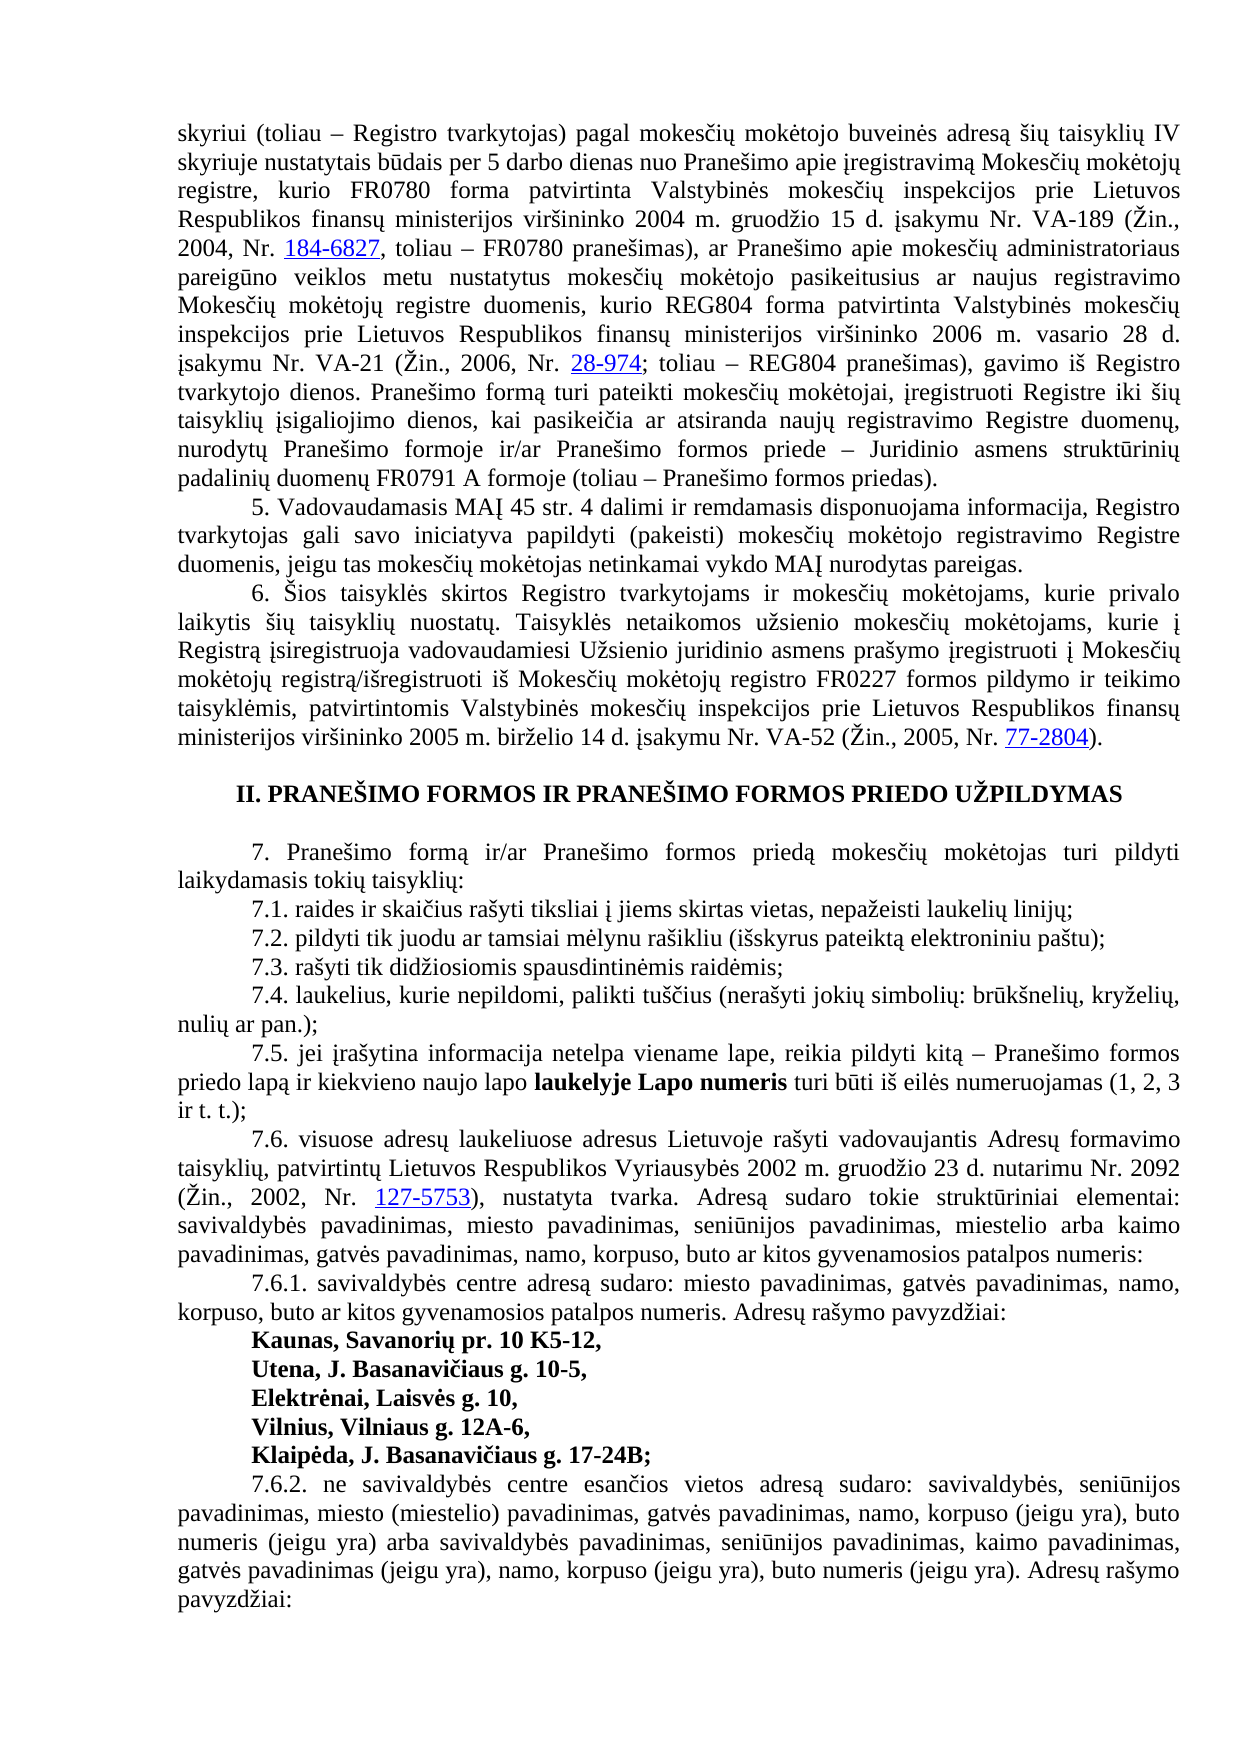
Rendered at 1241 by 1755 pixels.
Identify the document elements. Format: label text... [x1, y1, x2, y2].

text Utena, J. Basanavičiaus g. 10-5, [177, 1354, 1181, 1383]
text Kaunas, Savanorių pr. 10 K5-12, [177, 1326, 1181, 1354]
text 7. Pranešimo formą ir/ar Pranešimo formos priedą mokesčių mokėtojas turi pildyti laikydamasis tokių taisyklių: [177, 837, 1181, 894]
text II. PRANEŠIMO FORMOS IR PRANEŠIMO FORMOS PRIEDO UŽPILDYMAS [177, 779, 1181, 808]
text 7.2. pildyti tik juodu ar tamsiai mėlynu rašikliu (išskyrus pateiktą elektroniniu paštu); [177, 923, 1181, 952]
text 7.5. jei įrašytina informacija netelpa viename lape, reikia pildyti kitą – Pranešimo formos priedo lapą ir kiekvieno naujo lapo laukelyje Lapo numeris turi būti iš eilės numeruojamas (1, 2, 3 ir t. t.); [177, 1038, 1181, 1124]
text 7.1. raides ir skaičius rašyti tiksliai į jiems skirtas vietas, nepažeisti laukelių linijų; [177, 894, 1181, 923]
text Vilnius, Vilniaus g. 12A-6, [177, 1412, 1181, 1441]
text 7.4. laukelius, kurie nepildomi, palikti tuščius (nerašyti jokių simbolių: brūkšnelių, kryželių, nulių ar pan.); [177, 981, 1181, 1038]
text 7.6.1. savivaldybės centre adresą sudaro: miesto pavadinimas, gatvės pavadinimas, namo, korpuso, buto ar kitos gyvenamosios patalpos numeris. Adresų rašymo pavyzdžiai: [177, 1268, 1181, 1326]
text skyriui (toliau – Registro tvarkytojas) pagal mokesčių mokėtojo buveinės adresą šių taisyklių IV skyriuje nustatytais būdais per 5 darbo dienas nuo Pranešimo apie įregistravimą Mokesčių mokėtojų registre, kurio FR0780 forma patvirtinta Valstybinės mokesčių inspekcijos prie Lietuvos Respublikos finansų ministerijos viršininko 2004 m. gruodžio 15 d. įsakymu Nr. VA-189 (Žin., 2004, Nr. 184-6827, toliau – FR0780 pranešimas), ar Pranešimo apie mokesčių administratoriaus pareigūno veiklos metu nustatytus mokesčių mokėtojo pasikeitusius ar naujus registravimo Mokesčių mokėtojų registre duomenis, kurio REG804 forma patvirtinta Valstybinės mokesčių inspekcijos prie Lietuvos Respublikos finansų ministerijos viršininko 2006 m. vasario 28 d. įsakymu Nr. VA-21 (Žin., 2006, Nr. 28-974; toliau – REG804 pranešimas), gavimo iš Registro tvarkytojo dienos. Pranešimo formą turi pateikti mokesčių mokėtojai, įregistruoti Registre iki šių taisyklių įsigaliojimo dienos, kai pasikeičia ar atsiranda naujų registravimo Registre duomenų, nurodytų Pranešimo formoje ir/ar Pranešimo formos priede – Juridinio asmens struktūrinių padalinių duomenų FR0791 A formoje (toliau – Pranešimo formos priedas). [177, 118, 1181, 492]
text Elektrėnai, Laisvės g. 10, [177, 1383, 1181, 1412]
text Klaipėda, J. Basanavičiaus g. 17-24B; [177, 1441, 1181, 1469]
text 5. Vadovaudamasis MAĮ 45 str. 4 dalimi ir remdamasis disponuojama informacija, Registro tvarkytojas gali savo iniciatyva papildyti (pakeisti) mokesčių mokėtojo registravimo Registre duomenis, jeigu tas mokesčių mokėtojas netinkamai vykdo MAĮ nurodytas pareigas. [177, 492, 1181, 578]
text 6. Šios taisyklės skirtos Registro tvarkytojams ir mokesčių mokėtojams, kurie privalo laikytis šių taisyklių nuostatų. Taisyklės netaikomos užsienio mokesčių mokėtojams, kurie į Registrą įsiregistruoja vadovaudamiesi Užsienio juridinio asmens prašymo įregistruoti į Mokesčių mokėtojų registrą/išregistruoti iš Mokesčių mokėtojų registro FR0227 formos pildymo ir teikimo taisyklėmis, patvirtintomis Valstybinės mokesčių inspekcijos prie Lietuvos Respublikos finansų ministerijos viršininko 2005 m. birželio 14 d. įsakymu Nr. VA-52 (Žin., 2005, Nr. 77-2804). [177, 578, 1181, 751]
text 7.3. rašyti tik didžiosiomis spausdintinėmis raidėmis; [177, 952, 1181, 981]
text 7.6. visuose adresų laukeliuose adresus Lietuvoje rašyti vadovaujantis Adresų formavimo taisyklių, patvirtintų Lietuvos Respublikos Vyriausybės 2002 m. gruodžio 23 d. nutarimu Nr. 2092 (Žin., 2002, Nr. 127-5753), nustatyta tvarka. Adresą sudaro tokie struktūriniai elementai: savivaldybės pavadinimas, miesto pavadinimas, seniūnijos pavadinimas, miestelio arba kaimo pavadinimas, gatvės pavadinimas, namo, korpuso, buto ar kitos gyvenamosios patalpos numeris: [177, 1124, 1181, 1268]
text 7.6.2. ne savivaldybės centre esančios vietos adresą sudaro: savivaldybės, seniūnijos pavadinimas, miesto (miestelio) pavadinimas, gatvės pavadinimas, namo, korpuso (jeigu yra), buto numeris (jeigu yra) arba savivaldybės pavadinimas, seniūnijos pavadinimas, kaimo pavadinimas, gatvės pavadinimas (jeigu yra), namo, korpuso (jeigu yra), buto numeris (jeigu yra). Adresų rašymo pavyzdžiai: [177, 1469, 1181, 1613]
